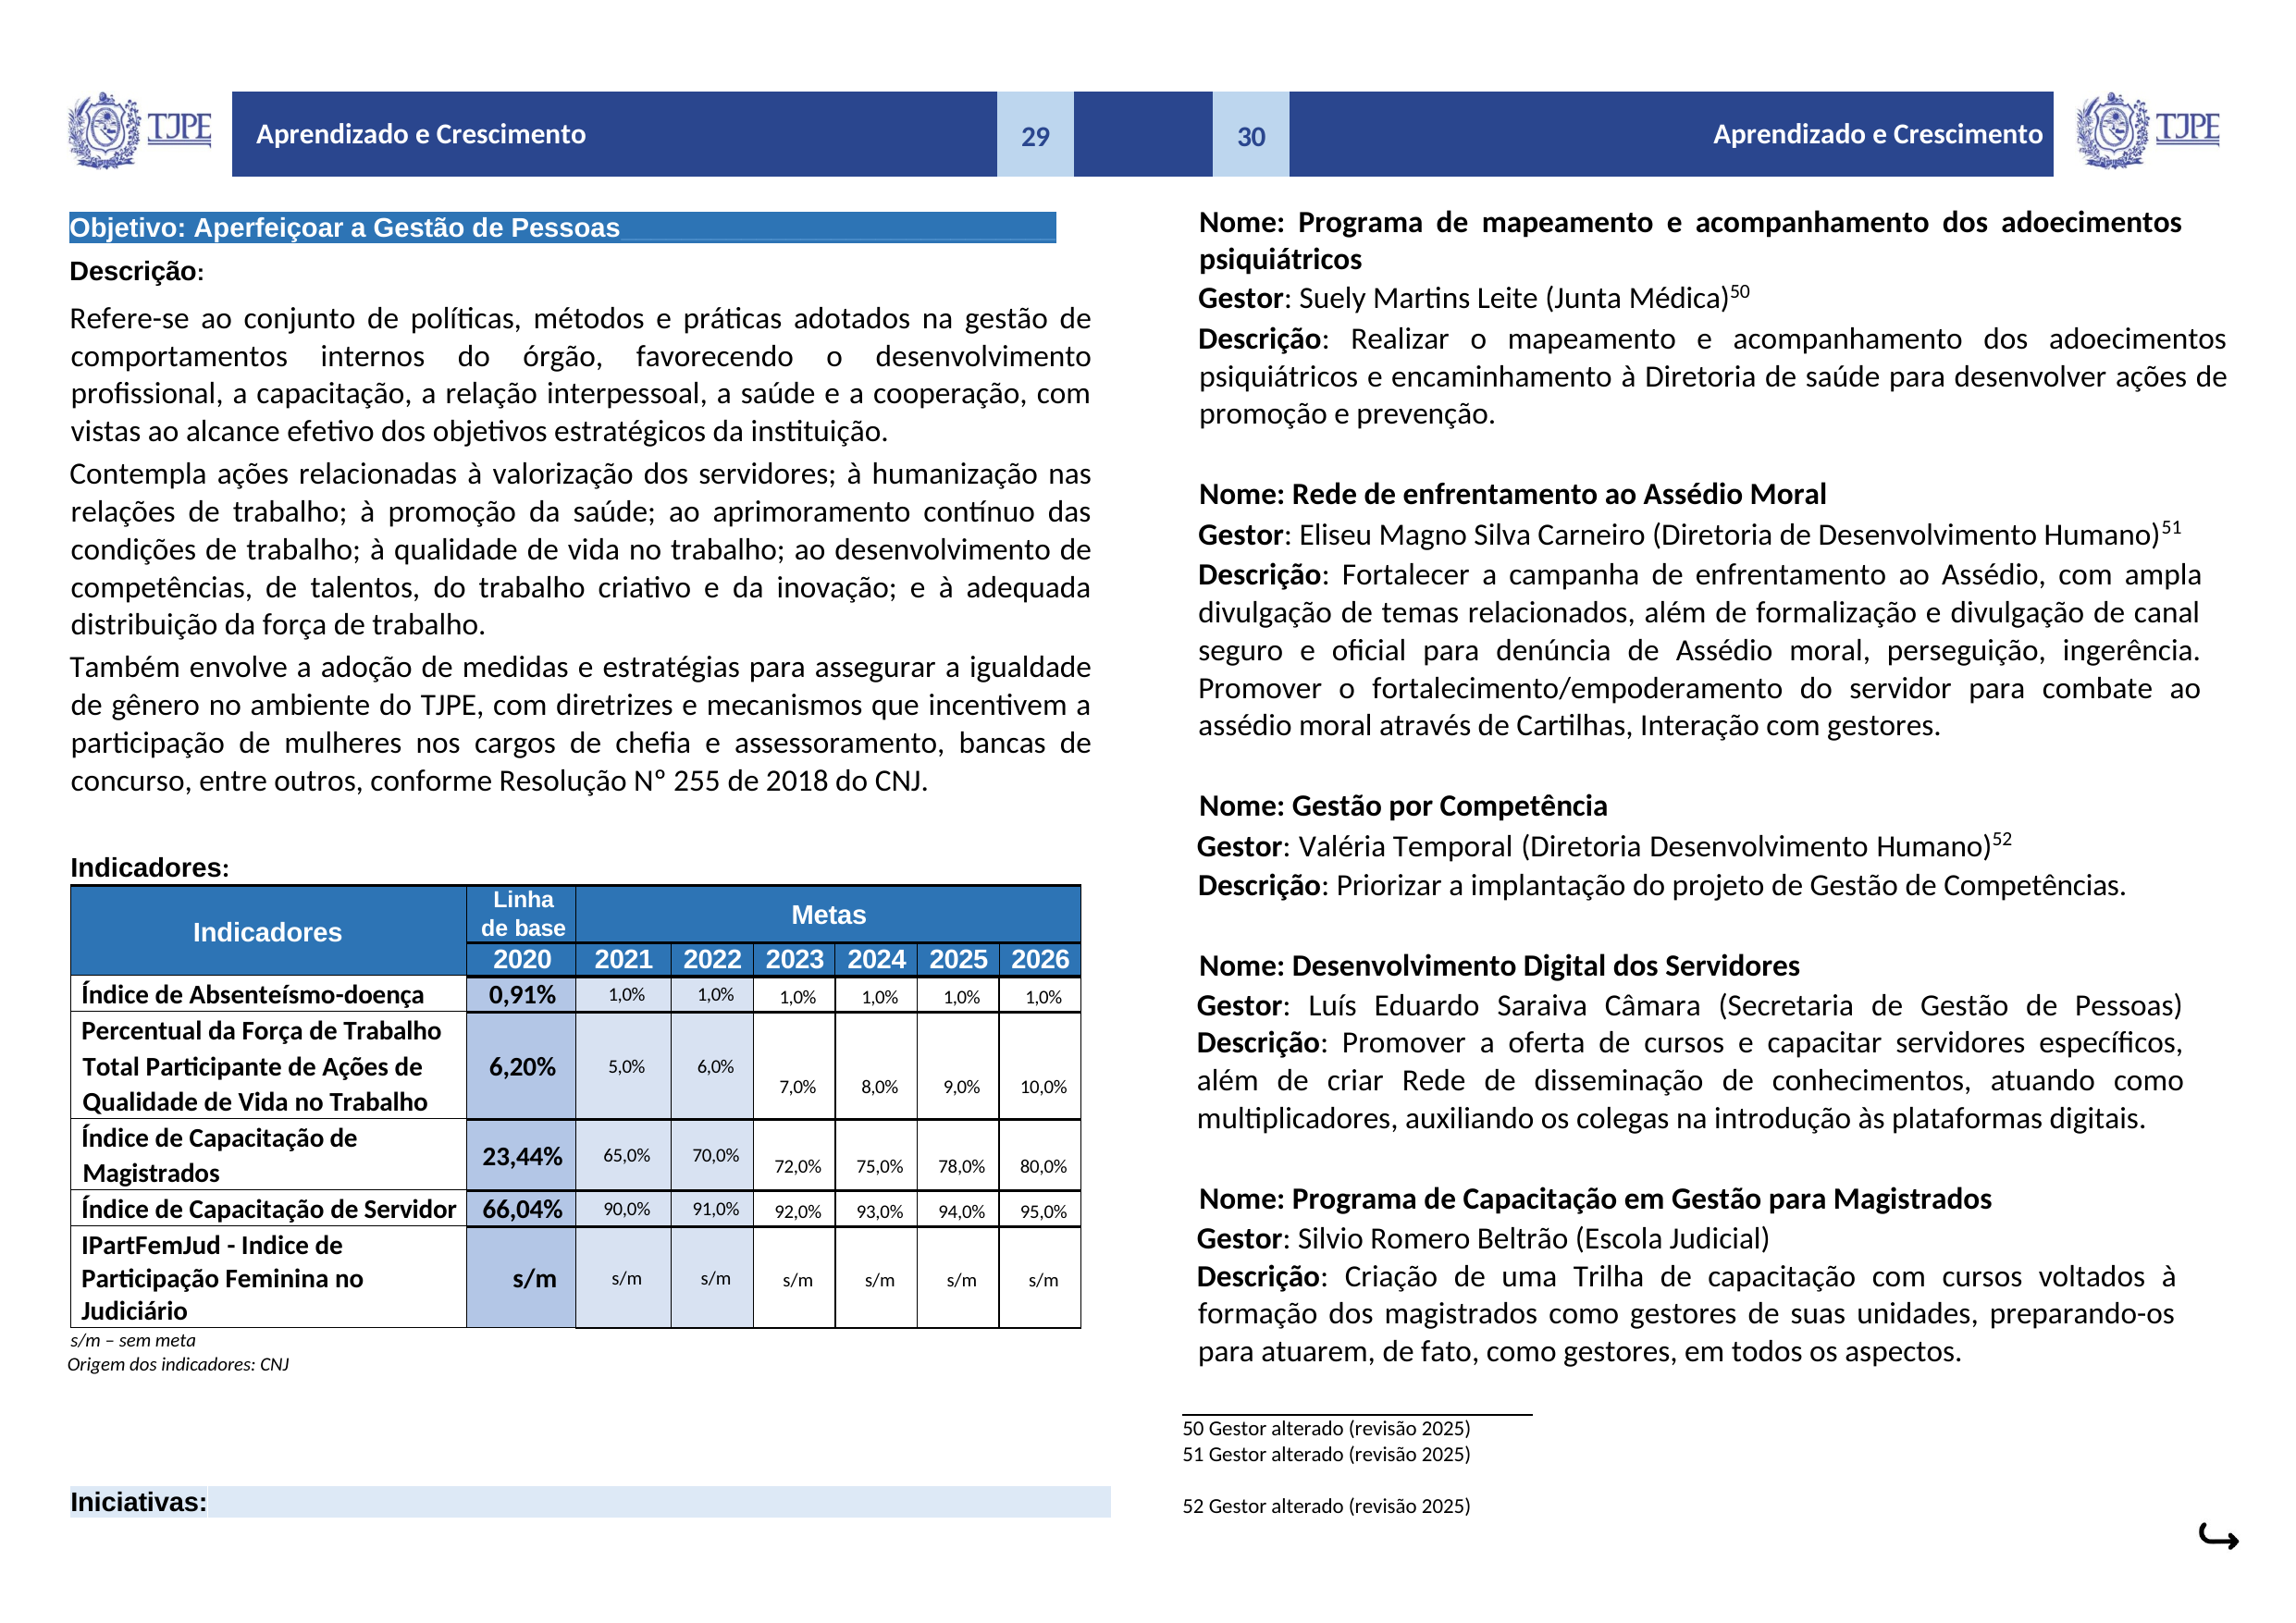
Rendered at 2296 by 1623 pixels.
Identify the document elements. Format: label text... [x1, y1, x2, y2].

text Gestor alterado (revisão 2025) [1182, 1441, 2240, 1467]
table_cell 2025 [918, 944, 999, 975]
table_cell 6,20% [467, 1014, 575, 1118]
text Gestor: Luís Eduardo Saraiva Câmara (Secretaria de Gestão de Pessoas) Descrição: Promover a oferta de cursos e capacitar servidores específicos, além de criar Rede de disseminação de conhecimentos, atuando como multiplicadores, auxiliando os colegas na introdução às plataformas digitais. [1197, 986, 2184, 1137]
text Descrição: Priorizar a implantação do projeto de Gestão de Competências. [1198, 866, 2240, 903]
text Descrição: Realizar o mapeamento e acompanhamento dos adoecimentos psiquiátricos e encaminhamento à Diretoria de saúde para desenvolver ações de promoção e prevenção. [1198, 319, 2228, 432]
table_cell s/m [754, 1228, 834, 1327]
table_cell 2024 [835, 944, 917, 975]
text Descrição: Criação de uma Trilha de capacitação com cursos voltados à formação dos magistrados como gestores de suas unidades, preparando-os para atuarem, de fato, como gestores, em todos os aspectos. [1197, 1257, 2177, 1370]
text Também envolve a adoção de medidas e estratégias para assegurar a igualdade de gênero no ambiente do TJPE, com diretrizes e mecanismos que incentivem a participação de mulheres nos cargos de chefia e assessoramento, bancas de concurso, entre outros, conforme Resolução Nº 255 de 2018 do CNJ. [69, 647, 1092, 798]
table_cell s/m [672, 1228, 753, 1327]
table_cell IPartFemJud - Indice de Participação Feminina no Judiciário [71, 1226, 466, 1327]
table_cell 92,0% [754, 1192, 834, 1225]
table_cell 1,0% [754, 978, 834, 1011]
text Contempla ações relacionadas à valorização dos servidores; à humanização nas relações de trabalho; à promoção da saúde; ao aprimoramento contínuo das condições de trabalho; à qualidade de vida no trabalho; ao desenvolvimento de competências, de talentos, do trabalho criativo e da inovação; e à adequada distribuição da força de trabalho. [69, 454, 1092, 643]
table_cell 94,0% [918, 1192, 998, 1225]
text Refere-se ao conjunto de políticas, métodos e práticas adotados na gestão de comportamentos internos do órgão, favorecendo o desenvolvimento profissional, a capacitação, a relação interpessoal, a saúde e a cooperação, com vistas ao alcance efetivo dos objetivos estratégicos da instituição. [69, 299, 1092, 449]
table_cell 23,44% [467, 1121, 575, 1189]
table_cell 2021 [576, 944, 671, 975]
text Gestor: Suely Martins Leite (Junta Médica) [1198, 279, 2240, 316]
table_cell 9,0% [918, 1014, 998, 1118]
text s/m – sem meta [70, 1329, 1113, 1352]
table_cell 1,0% [576, 978, 671, 1011]
table_cell s/m [1000, 1228, 1080, 1327]
table_cell 2023 [754, 944, 834, 975]
table_cell s/m [467, 1228, 575, 1327]
table_cell 91,0% [672, 1192, 753, 1225]
text Nome: Programa de Capacitação em Gestão para Magistrados [1199, 1179, 2183, 1217]
table_cell Índice de Capacitação de Servidor [71, 1190, 466, 1225]
text Descrição: [69, 255, 1109, 287]
text Origem dos indicadores: CNJ [68, 1352, 1113, 1376]
text Iniciativas: [70, 1486, 1113, 1518]
text Objetivo: Aperfeiçoar a Gestão de Pessoas_____________________________ [69, 212, 1109, 243]
table_cell 1,0% [1000, 978, 1080, 1011]
table_cell Índice de Capacitação de Magistrados [71, 1119, 466, 1189]
text Gestor: Silvio Romero Beltrão (Escola Judicial) [1197, 1219, 2184, 1257]
table_header Linha de base [467, 887, 575, 941]
table_cell 70,0% [672, 1121, 753, 1189]
text Nome: Rede de enfrentamento ao Assédio Moral [1199, 474, 2183, 512]
table_header Indicadores [71, 887, 466, 975]
table_cell 10,0% [1000, 1014, 1080, 1118]
table_cell 2026 [1000, 944, 1080, 975]
table_cell 1,0% [836, 978, 917, 1011]
table_cell 75,0% [836, 1121, 917, 1189]
table_cell 6,0% [672, 1014, 753, 1118]
table_cell 0,91% [467, 978, 575, 1011]
text Descrição: Fortalecer a campanha de enfrentamento ao Assédio, com ampla divulgação de temas relacionados, além de formalização e divulgação de canal seguro e oficial para denúncia de Assédio moral, perseguição, ingerência. Promover o fortalecimento/empoderamento do servidor para combate ao assédio moral através de Cartilhas, Interação com gestores. [1198, 555, 2202, 744]
table_cell 95,0% [1000, 1192, 1080, 1225]
table_cell 66,04% [467, 1192, 575, 1225]
text Nome: Desenvolvimento Digital dos Servidores [1199, 945, 2183, 983]
table_cell Índice de Absenteísmo-doença [71, 976, 466, 1011]
table_cell 2020 [467, 944, 575, 975]
table_cell 78,0% [918, 1121, 998, 1189]
table_cell 8,0% [836, 1014, 917, 1118]
table_cell 1,0% [918, 978, 998, 1011]
table_cell 93,0% [836, 1192, 917, 1225]
table_cell 90,0% [576, 1192, 671, 1225]
text Nome: Gestão por Competência [1199, 786, 2183, 824]
table_cell 5,0% [576, 1014, 671, 1118]
table_cell 7,0% [754, 1014, 834, 1118]
table_cell 80,0% [1000, 1121, 1080, 1189]
text Gestor alterado (revisão 2025) [1182, 1415, 2240, 1441]
text Gestor: Valéria Temporal (Diretoria Desenvolvimento Humano) [1197, 827, 2240, 864]
table_cell s/m [918, 1228, 998, 1327]
table_cell Percentual da Força de Trabalho Total Participante de Ações de Qualidade de Vida no Trabalho [71, 1012, 466, 1118]
table_cell 2022 [672, 944, 753, 975]
table_header Metas [576, 887, 1080, 941]
table_cell 65,0% [576, 1121, 671, 1189]
text Indicadores: [70, 852, 1100, 884]
text Nome: Programa de mapeamento e acompanhamento dos adoecimentos psiquiátricos [1199, 203, 2183, 277]
table_cell s/m [836, 1228, 917, 1327]
text Gestor: Eliseu Magno Silva Carneiro (Diretoria de Desenvolvimento Humano) [1198, 515, 2240, 552]
text Gestor alterado (revisão 2025) [1182, 1493, 2240, 1518]
table_cell 72,0% [754, 1121, 834, 1189]
table_cell 1,0% [672, 978, 753, 1011]
table_cell s/m [576, 1228, 671, 1327]
